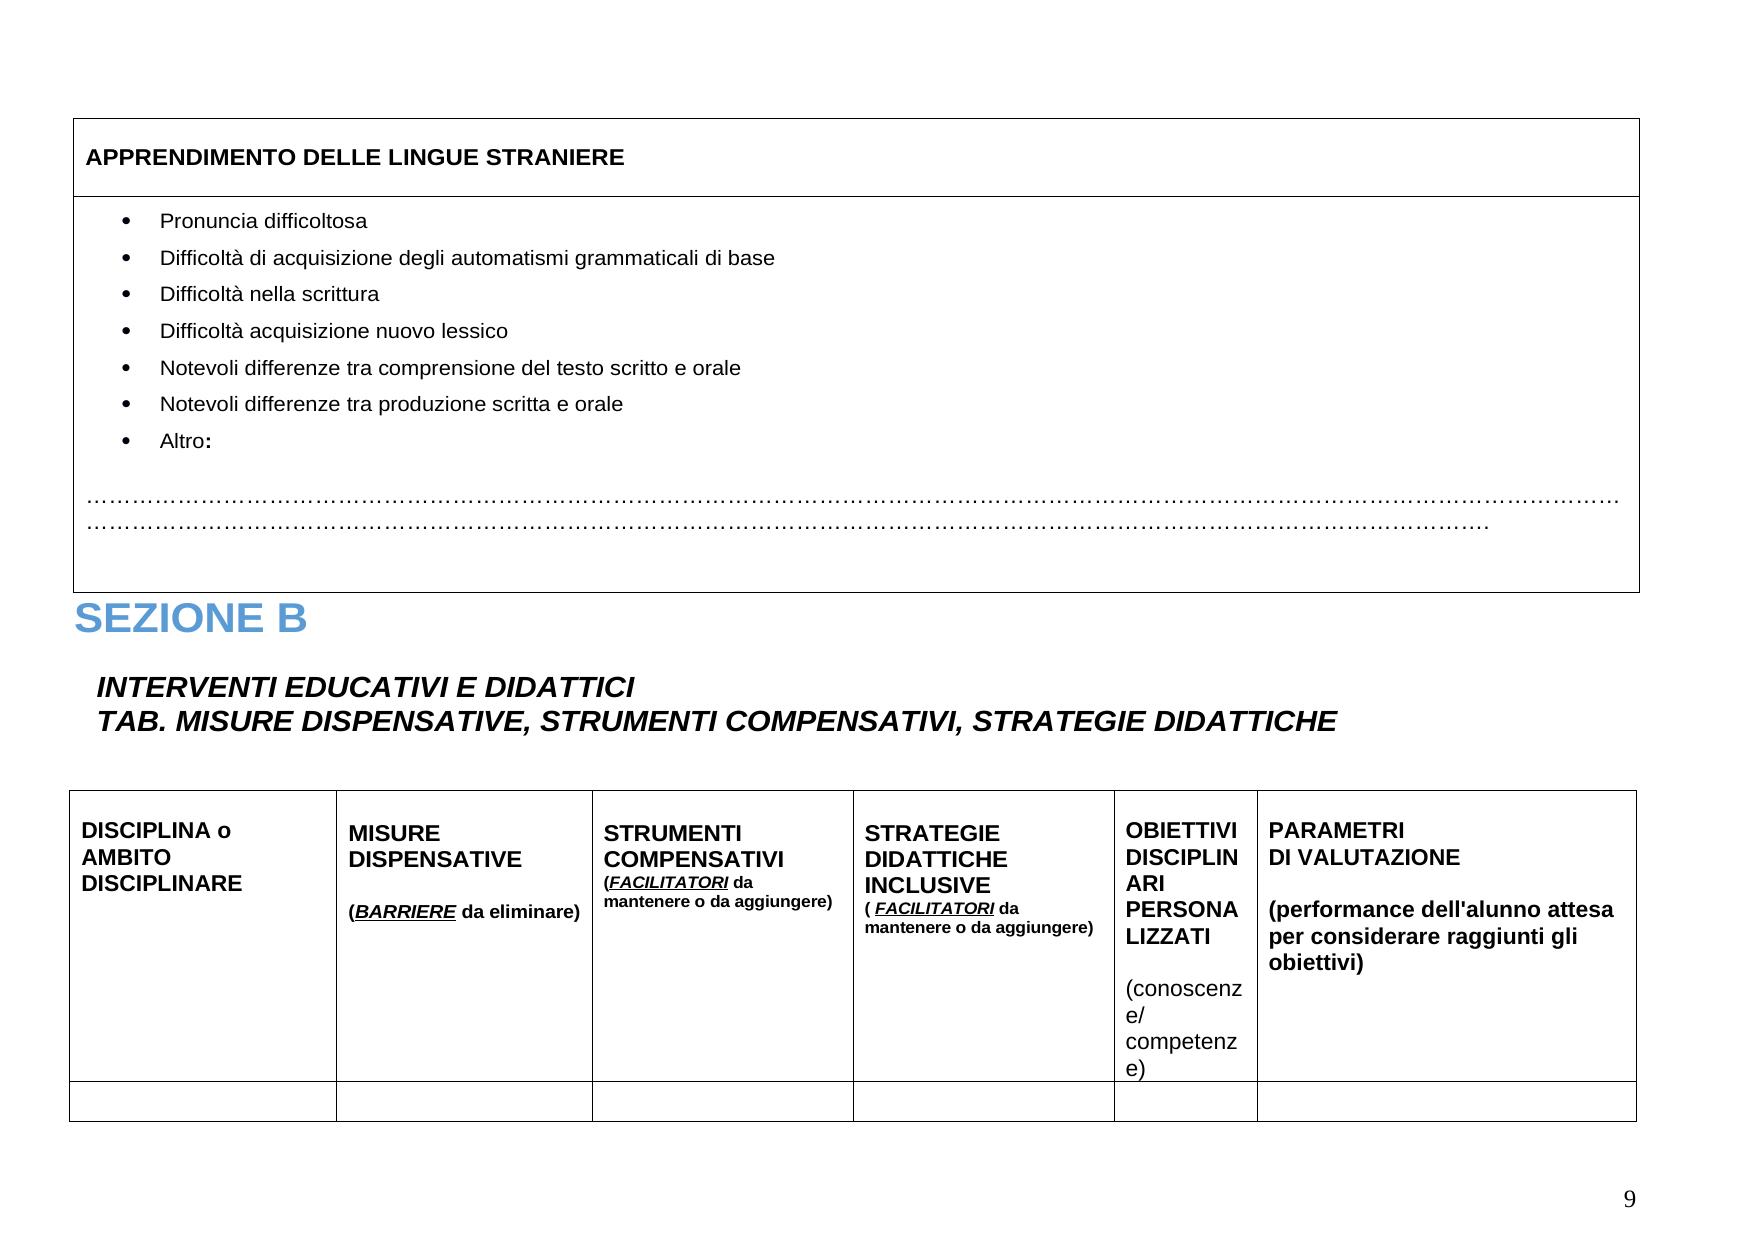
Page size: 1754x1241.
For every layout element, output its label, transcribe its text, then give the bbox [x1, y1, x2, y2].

table_header PARAMETRI DI VALUTAZIONE (performance dell'alunno attesa per considerare raggiunti gli obiettivi) [1258, 791, 1636, 1081]
text TAB. MISURE DISPENSATIVE, STRUMENTI COMPENSATIVI, STRATEGIE DIDATTICHE [96, 703, 1636, 737]
table_cell [593, 1082, 853, 1121]
text INTERVENTI EDUCATIVI E DIDATTICI [96, 670, 1636, 703]
table_cell Pronuncia difficoltosa Difficoltà di acquisizione degli automatismi grammaticali di base Difficoltà nella scrittura Difficoltà acquisizione nuovo lessico Notevoli differenze tra comprensione del testo scritto e orale Notevoli differenze tra produzione scritta e orale Altro: ……………………………………………………………………………………………………………………………………………………………………………………………………………………………………………………………………………………………………………………………………………………. [74, 197, 1639, 592]
table_header DISCIPLINA o AMBITO DISCIPLINARE [70, 791, 336, 1081]
table_header APPRENDIMENTO DELLE LINGUE STRANIERE [74, 119, 1639, 196]
table_header STRUMENTI COMPENSATIVI (FACILITATORI da mantenere o da aggiungere) [593, 791, 853, 1081]
table_cell [1115, 1082, 1257, 1121]
table_header STRATEGIE DIDATTICHE INCLUSIVE ( FACILITATORI da mantenere o da aggiungere) [854, 791, 1114, 1081]
table_cell [337, 1082, 592, 1121]
table_header OBIETTIVI DISCIPLINARI PERSONALIZZATI (conoscenze/competenze) [1115, 791, 1257, 1081]
table_cell [854, 1082, 1114, 1121]
text SEZIONE B [74, 593, 1636, 641]
table_cell [1258, 1082, 1636, 1121]
table_cell [70, 1082, 336, 1121]
table_header MISURE DISPENSATIVE (BARRIERE da eliminare) [337, 791, 592, 1081]
